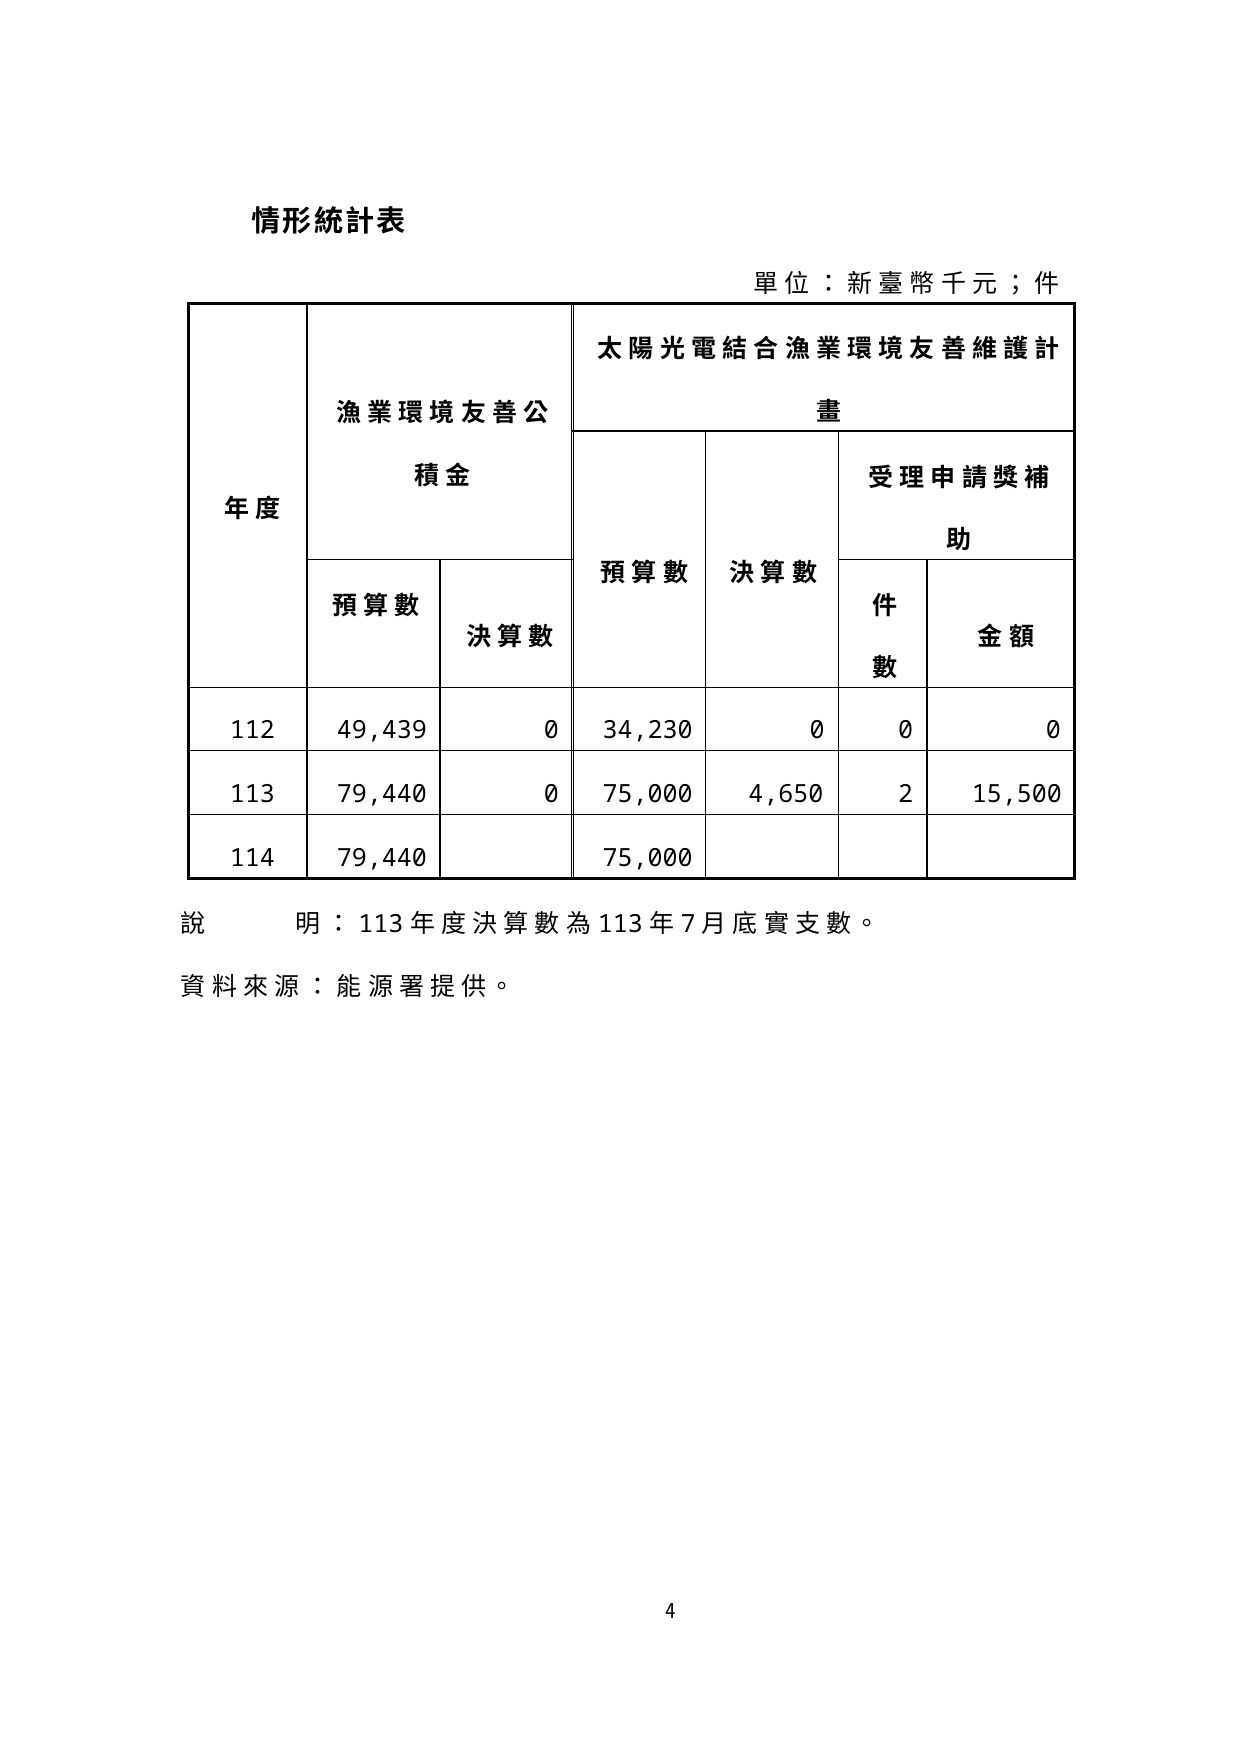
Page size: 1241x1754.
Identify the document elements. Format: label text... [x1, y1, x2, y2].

table_cell 0 [839, 688, 926, 750]
table_cell 49,439 [308, 688, 439, 750]
table_cell 75,000 [574, 815, 705, 877]
table_cell 0 [441, 688, 571, 750]
table_cell 決算數 [441, 560, 571, 687]
table_cell [928, 815, 1073, 877]
table_cell 114 [190, 815, 306, 877]
table_cell [706, 815, 838, 877]
table_cell 0 [441, 751, 571, 814]
table_cell 112 [190, 688, 306, 750]
text 單位：新臺幣千元；件 [177, 240, 1063, 302]
table_cell 件數 [839, 560, 926, 687]
table_header 年度 [190, 305, 306, 687]
table_header 太陽光電結合漁業環境友善維護計畫 [574, 305, 1073, 430]
table_cell 預算數 [574, 432, 705, 687]
table_cell 79,440 [308, 751, 439, 814]
table_cell 2 [839, 751, 926, 814]
table_cell 79,440 [308, 815, 439, 877]
table_cell 0 [706, 688, 838, 750]
table_cell 決算數 [706, 432, 838, 687]
table_header 漁業環境友善公積金 [308, 305, 571, 558]
text 說 明：113年度決算數為113年7月底實支數。 [177, 880, 1063, 943]
table_cell 4,650 [706, 751, 838, 814]
table_cell 受理申請獎補助 [839, 432, 1073, 558]
table_cell [839, 815, 926, 877]
table_cell 0 [928, 688, 1073, 750]
table_cell 75,000 [574, 751, 705, 814]
table_cell 金額 [928, 560, 1073, 687]
table_cell 34,230 [574, 688, 705, 750]
table_cell 預算數 [308, 560, 439, 687]
table_cell 15,500 [928, 751, 1073, 814]
table_cell 113 [190, 751, 306, 814]
text 情形統計表 [177, 177, 1063, 240]
text 資料來源：能源署提供。 [177, 943, 1063, 1005]
table_cell [441, 815, 571, 877]
